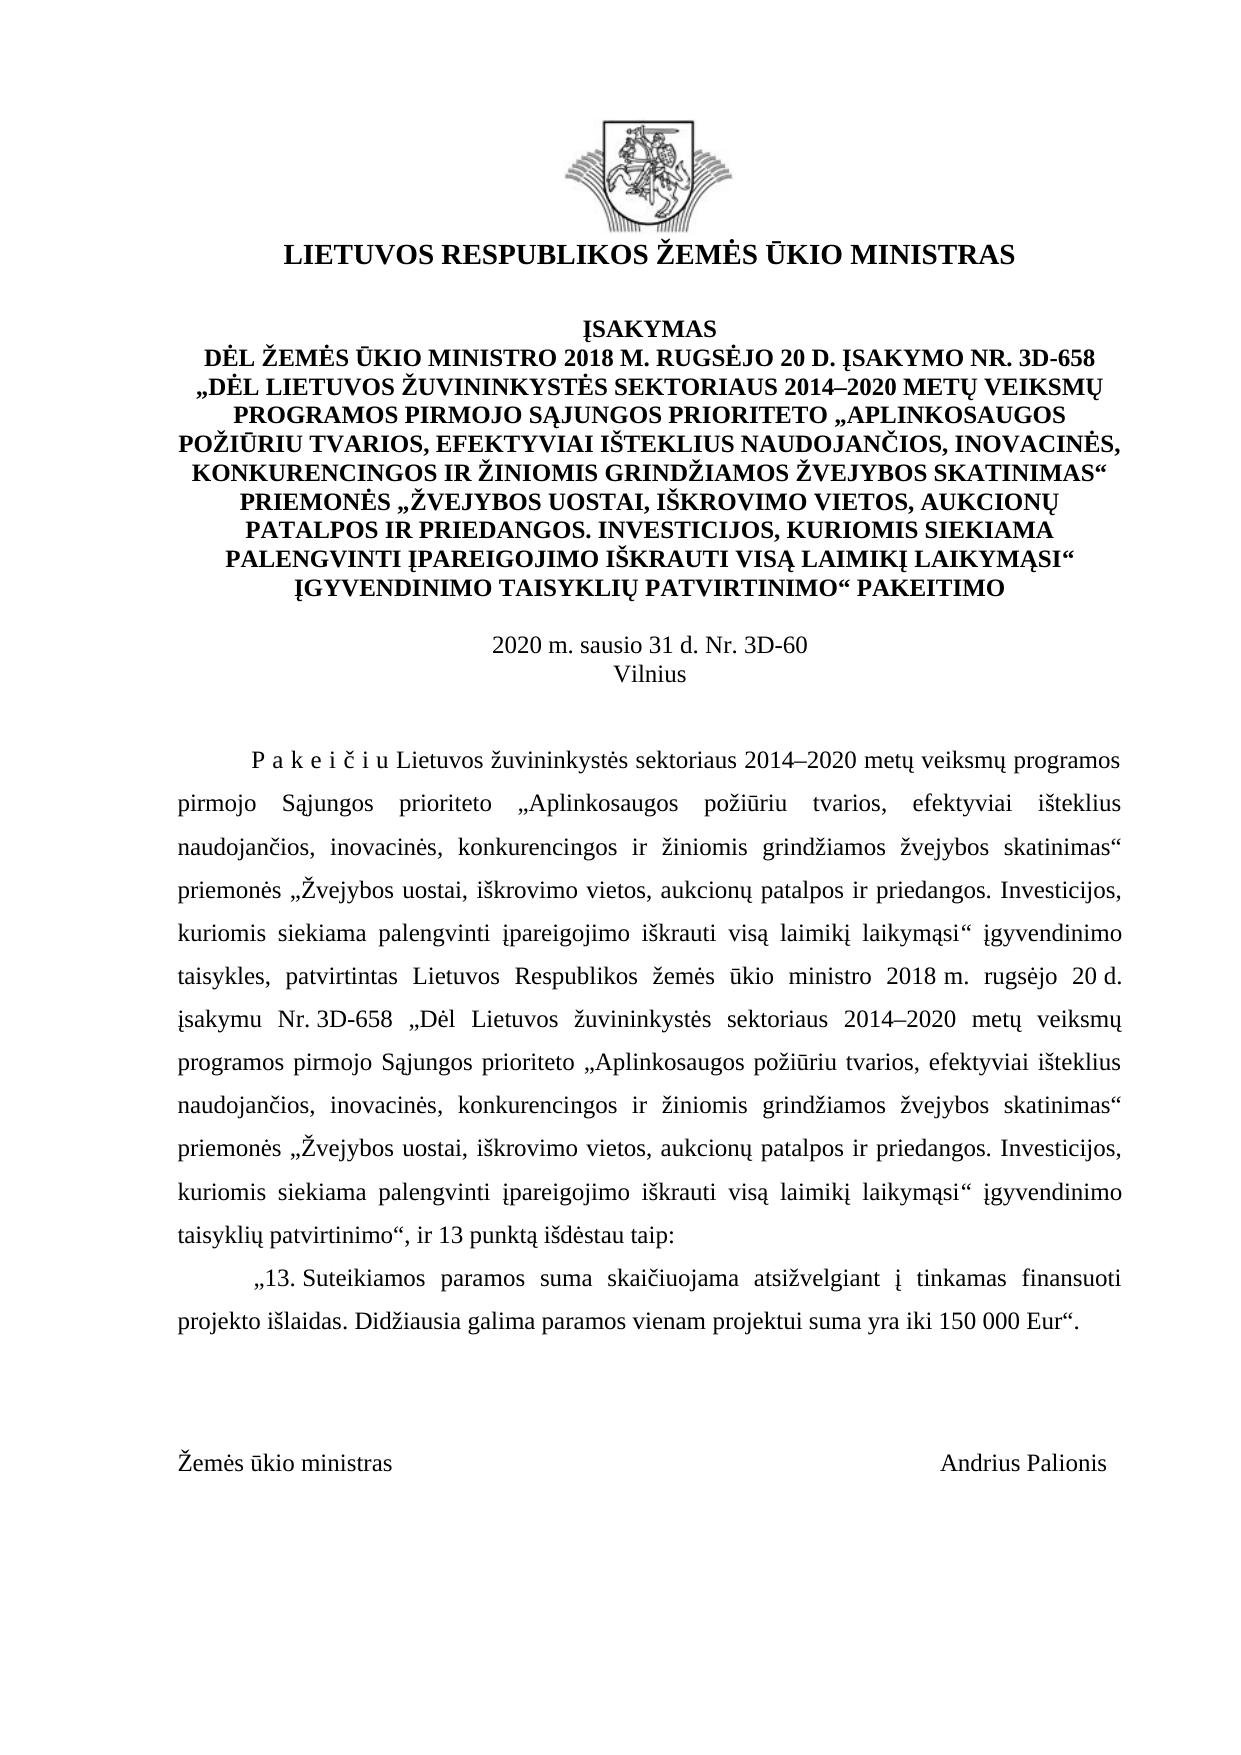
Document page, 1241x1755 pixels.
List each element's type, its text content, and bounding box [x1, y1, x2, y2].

text LIETUVOS RESPUBLIKOS ŽEMĖS ŪKIO MINISTRAS [177, 237, 1122, 271]
text ĮSAKYMAS [177, 314, 1122, 343]
text DĖL ŽEMĖS ŪKIO MINISTRO 2018 M. RUGSĖJO 20 D. ĮSAKYMO NR. 3D-658 „DĖL LIETUVOS ŽUVININKYSTĖS SEKTORIAUS 2014–2020 METŲ VEIKSMŲ PROGRAMOS PIRMOJO SĄJUNGOS PRIORITETO „APLINKOSAUGOS POŽIŪRIU TVARIOS, EFEKTYVIAI IŠTEKLIUS NAUDOJANČIOS, INOVACINĖS, KONKURENCINGOS IR ŽINIOMIS GRINDŽIAMOS ŽVEJYBOS SKATINIMAS“ PRIEMONĖS „ŽVEJYBOS UOSTAI, IŠKROVIMO VIETOS, AUKCIONŲ PATALPOS IR PRIEDANGOS. INVESTICIJOS, KURIOMIS SIEKIAMA PALENGVINTI ĮPAREIGOJIMO IŠKRAUTI VISĄ LAIMIKĮ LAIKYMĄSI“ ĮGYVENDINIMO TAISYKLIŲ PATVIRTINIMO“ PAKEITIMO [177, 343, 1122, 602]
text Žemės ūkio ministras Andrius Palionis [177, 1448, 1122, 1477]
text 2020 m. sausio 31 d. Nr. 3D-60 [177, 630, 1122, 659]
text „13. Suteikiamos paramos suma skaičiuojama atsižvelgiant į tinkamas finansuoti projekto išlaidas. Didžiausia galima paramos vienam projektui suma yra iki 150 000 Eur“. [177, 1263, 1122, 1335]
text P a k e i č i u Lietuvos žuvininkystės sektoriaus 2014–2020 metų veiksmų programos pirmojo Sąjungos prioriteto „Aplinkosaugos požiūriu tvarios, efektyviai išteklius naudojančios, inovacinės, konkurencingos ir žiniomis grindžiamos žvejybos skatinimas“ priemonės „Žvejybos uostai, iškrovimo vietos, aukcionų patalpos ir priedangos. Investicijos, kuriomis siekiama palengvinti įpareigojimo iškrauti visą laimikį laikymąsi“ įgyvendinimo taisykles, patvirtintas Lietuvos Respublikos žemės ūkio ministro 2018 m. rugsėjo 20 d. įsakymu Nr. 3D-658 „Dėl Lietuvos žuvininkystės sektoriaus 2014–2020 metų veiksmų programos pirmojo Sąjungos prioriteto „Aplinkosaugos požiūriu tvarios, efektyviai išteklius naudojančios, inovacinės, konkurencingos ir žiniomis grindžiamos žvejybos skatinimas“ priemonės „Žvejybos uostai, iškrovimo vietos, aukcionų patalpos ir priedangos. Investicijos, kuriomis siekiama palengvinti įpareigojimo iškrauti visą laimikį laikymąsi“ įgyvendinimo taisyklių patvirtinimo“, ir 13 punktą išdėstau taip: [177, 745, 1122, 1248]
text Vilnius [177, 659, 1122, 688]
